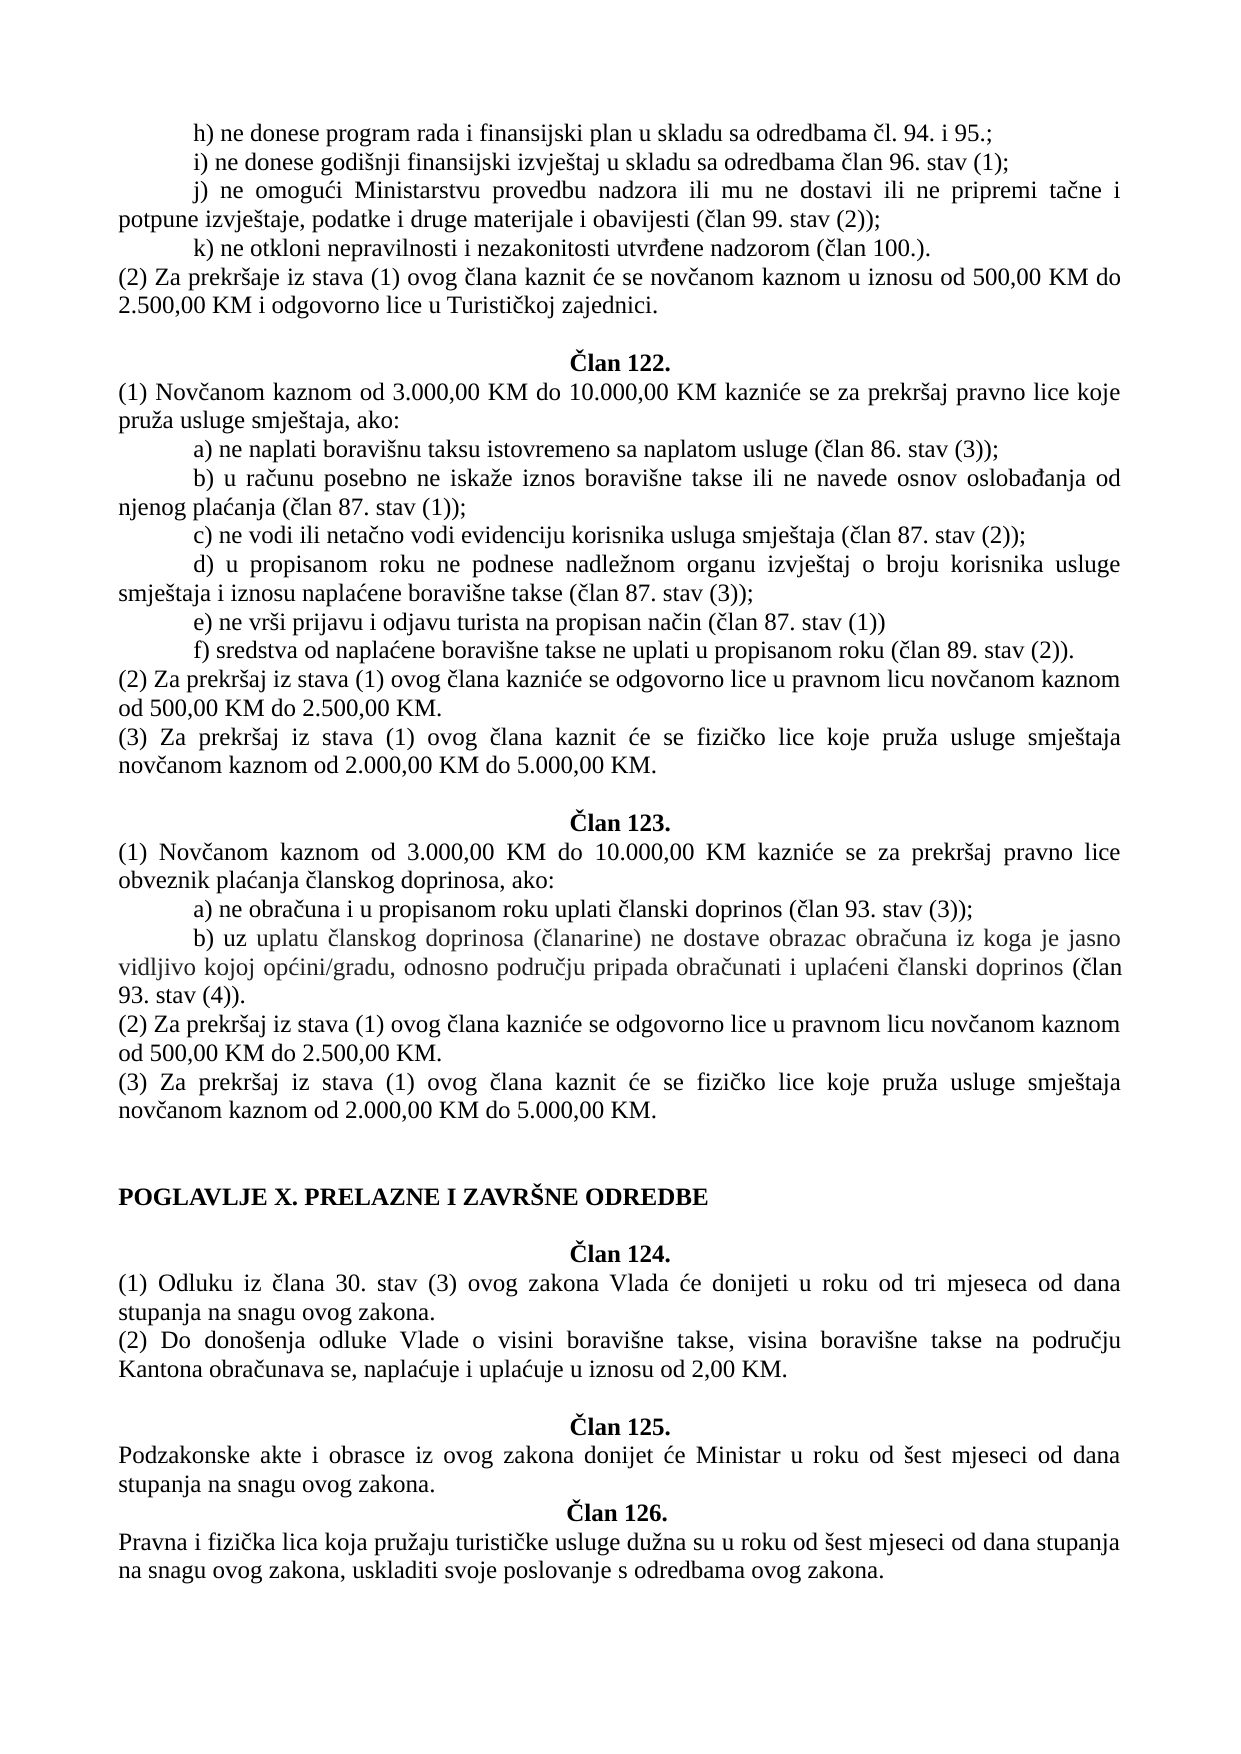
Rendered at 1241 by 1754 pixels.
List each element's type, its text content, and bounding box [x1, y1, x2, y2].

text (1) Novčanom kaznom od 3.000,00 KM do 10.000,00 KM kazniće se za prekršaj pravno lice koje pruža usluge smještaja, ako: [118, 377, 1122, 434]
text Član 122. [118, 348, 1122, 377]
text (3) Za prekršaj iz stava (1) ovog člana kaznit će se fizičko lice koje pruža usluge smještaja novčanom kaznom od 2.000,00 KM do 5.000,00 KM. [118, 722, 1122, 779]
text d) u propisanom roku ne podnese nadležnom organu izvještaj o broju korisnika usluge smještaja i iznosu naplaćene boravišne takse (član 87. stav (3)); [118, 549, 1122, 607]
text b) uz uplatu članskog doprinosa (članarine) ne dostave obrazac obračuna iz koga je jasno vidljivo kojoj općini/gradu, odnosno području pripada obračunati i uplaćeni članski doprinos (član 93. stav (4)). [118, 923, 1122, 1009]
text e) ne vrši prijavu i odjavu turista na propisan način (član 87. stav (1)) [118, 607, 1122, 636]
text c) ne vodi ili netačno vodi evidenciju korisnika usluga smještaja (član 87. stav (2)); [118, 521, 1122, 549]
text (3) Za prekršaj iz stava (1) ovog člana kaznit će se fizičko lice koje pruža usluge smještaja novčanom kaznom od 2.000,00 KM do 5.000,00 KM. [118, 1067, 1122, 1124]
text a) ne obračuna i u propisanom roku uplati članski doprinos (član 93. stav (3)); [118, 894, 1122, 923]
text (2) Do donošenja odluke Vlade o visini boravišne takse, visina boravišne takse na području Kantona obračunava se, naplaćuje i uplaćuje u iznosu od 2,00 KM. [118, 1326, 1122, 1383]
text (2) Za prekršaj iz stava (1) ovog člana kazniće se odgovorno lice u pravnom licu novčanom kaznom od 500,00 KM do 2.500,00 KM. [118, 1009, 1122, 1067]
text j) ne omogući Ministarstvu provedbu nadzora ili mu ne dostavi ili ne pripremi tačne i potpune izvještaje, podatke i druge materijale i obavijesti (član 99. stav (2)); [118, 176, 1122, 233]
text i) ne donese godišnji finansijski izvještaj u skladu sa odredbama član 96. stav (1); [118, 147, 1122, 176]
text POGLAVLJE X. PRELAZNE I ZAVRŠNE ODREDBE [118, 1182, 1122, 1211]
text (2) Za prekršaj iz stava (1) ovog člana kazniće se odgovorno lice u pravnom licu novčanom kaznom od 500,00 KM do 2.500,00 KM. [118, 664, 1122, 722]
text h) ne donese program rada i finansijski plan u skladu sa odredbama čl. 94. i 95.; [118, 118, 1122, 147]
text Član 125. [118, 1412, 1122, 1441]
text Član 123. [118, 808, 1122, 837]
text a) ne naplati boravišnu taksu istovremeno sa naplatom usluge (član 86. stav (3)); [118, 434, 1122, 463]
text Član 124. [118, 1239, 1122, 1268]
text (2) Za prekršaje iz stava (1) ovog člana kaznit će se novčanom kaznom u iznosu od 500,00 KM do 2.500,00 KM i odgovorno lice u Turističkoj zajednici. [118, 262, 1122, 319]
text b) u računu posebno ne iskaže iznos boravišne takse ili ne navede osnov oslobađanja od njenog plaćanja (član 87. stav (1)); [118, 463, 1122, 521]
text (1) Novčanom kaznom od 3.000,00 KM do 10.000,00 KM kazniće se za prekršaj pravno lice obveznik plaćanja članskog doprinosa, ako: [118, 837, 1122, 894]
text (1) Odluku iz člana 30. stav (3) ovog zakona Vlada će donijeti u roku od tri mjeseca od dana stupanja na snagu ovog zakona. [118, 1268, 1122, 1326]
text Podzakonske akte i obrasce iz ovog zakona donijet će Ministar u roku od šest mjeseci od dana stupanja na snagu ovog zakona. [118, 1441, 1122, 1498]
text f) sredstva od naplaćene boravišne takse ne uplati u propisanom roku (član 89. stav (2)). [118, 636, 1122, 664]
text Član 126. [118, 1498, 1122, 1527]
text k) ne otkloni nepravilnosti i nezakonitosti utvrđene nadzorom (član 100.). [118, 233, 1122, 262]
text Pravna i fizička lica koja pružaju turističke usluge dužna su u roku od šest mjeseci od dana stupanja na snagu ovog zakona, uskladiti svoje poslovanje s odredbama ovog zakona. [118, 1527, 1122, 1584]
